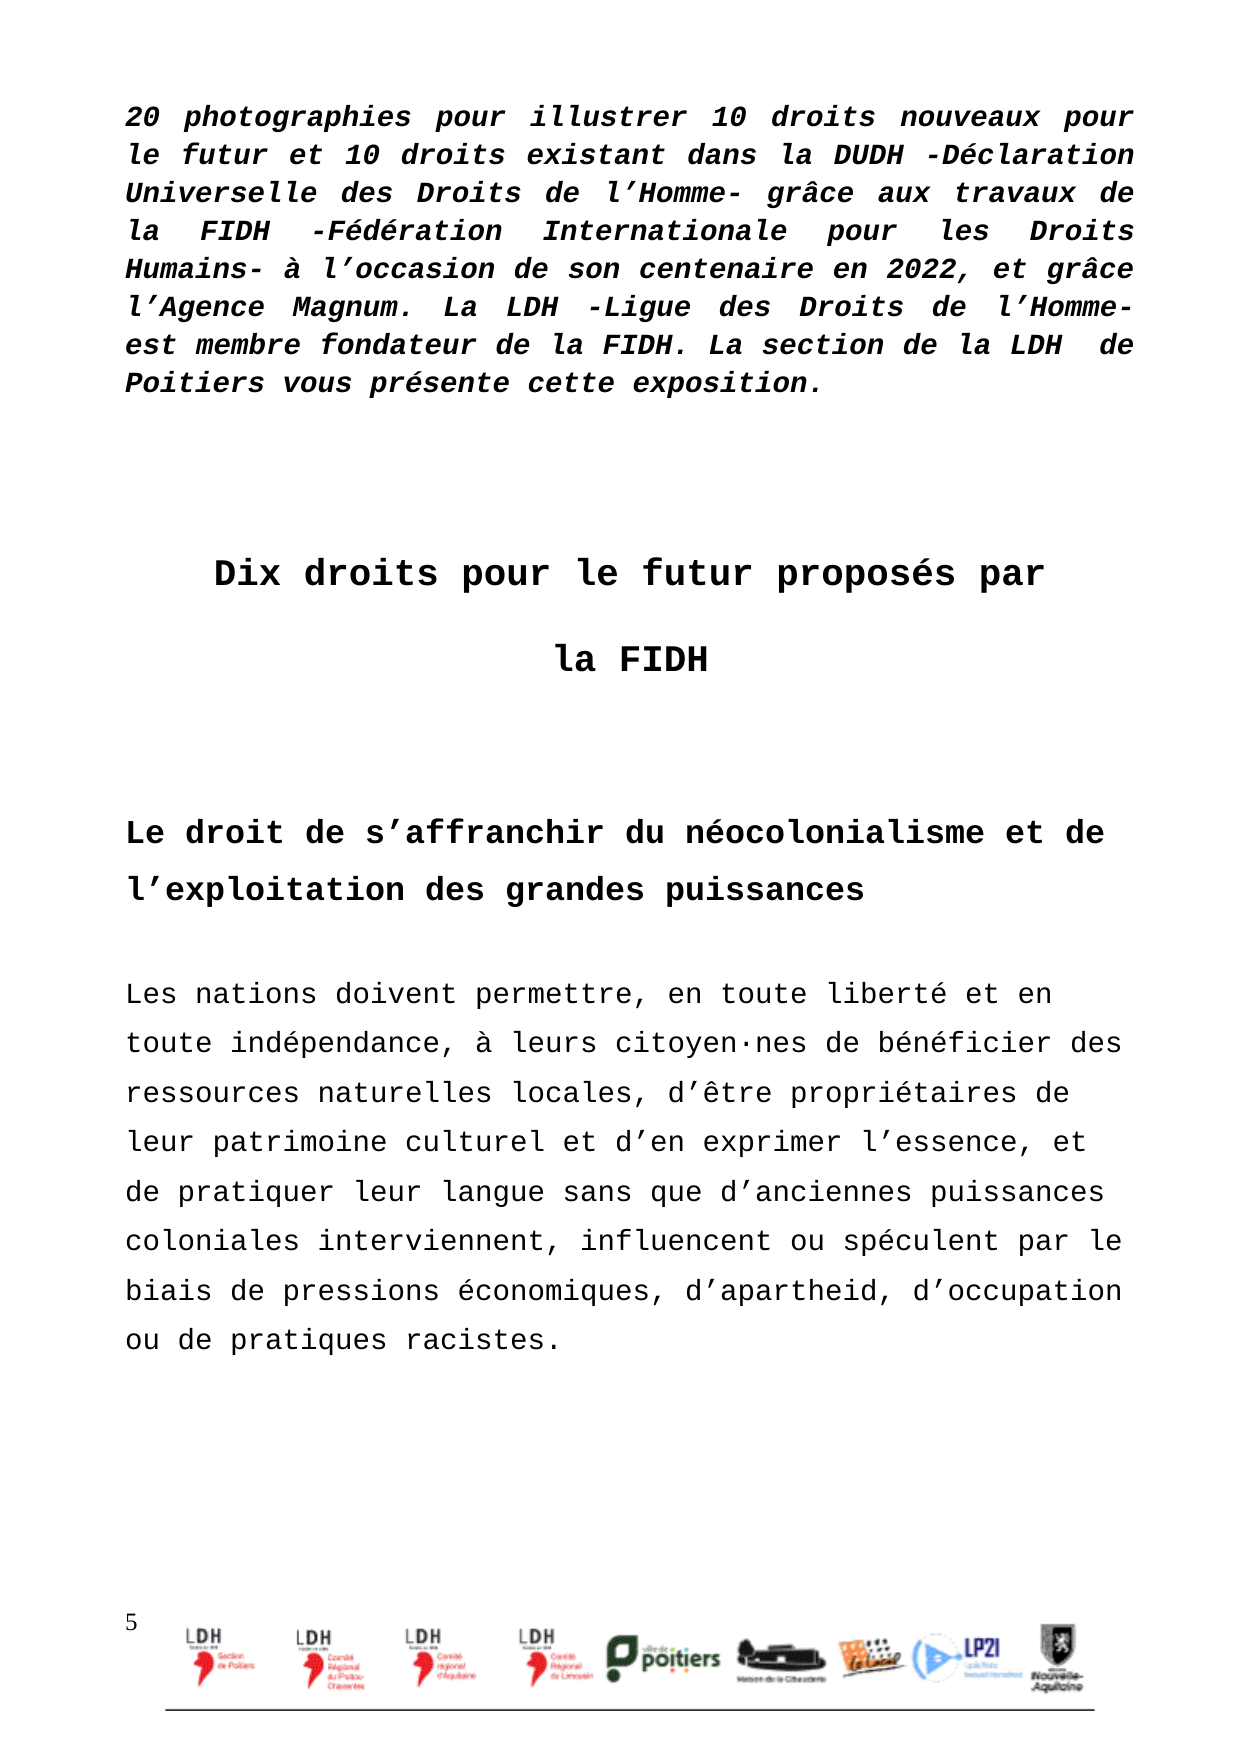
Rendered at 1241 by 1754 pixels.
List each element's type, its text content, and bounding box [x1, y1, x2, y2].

subtitle la FIDH [125, 641, 1135, 683]
text Les nations doivent permettre, en toute liberté et en toute indépendance, à leurs citoyen·nes de bénéficier des ressources naturelles locales, d’être propriétaires de leur patrimoine culturel et d’en exprimer l’essence, et de pratiquer leur langue sans que d’anciennes puissances coloniales interviennent, influencent ou spéculent par le biais de pressions économiques, d’apartheid, d’occupation ou de pratiques racistes. [125, 979, 1135, 1358]
picture [165, 1607, 1095, 1711]
text Le droit de s’affranchir du néocolonialisme et de l’exploitation des grandes puissances [125, 816, 1135, 910]
subtitle Dix droits pour le futur proposés par [125, 554, 1135, 597]
